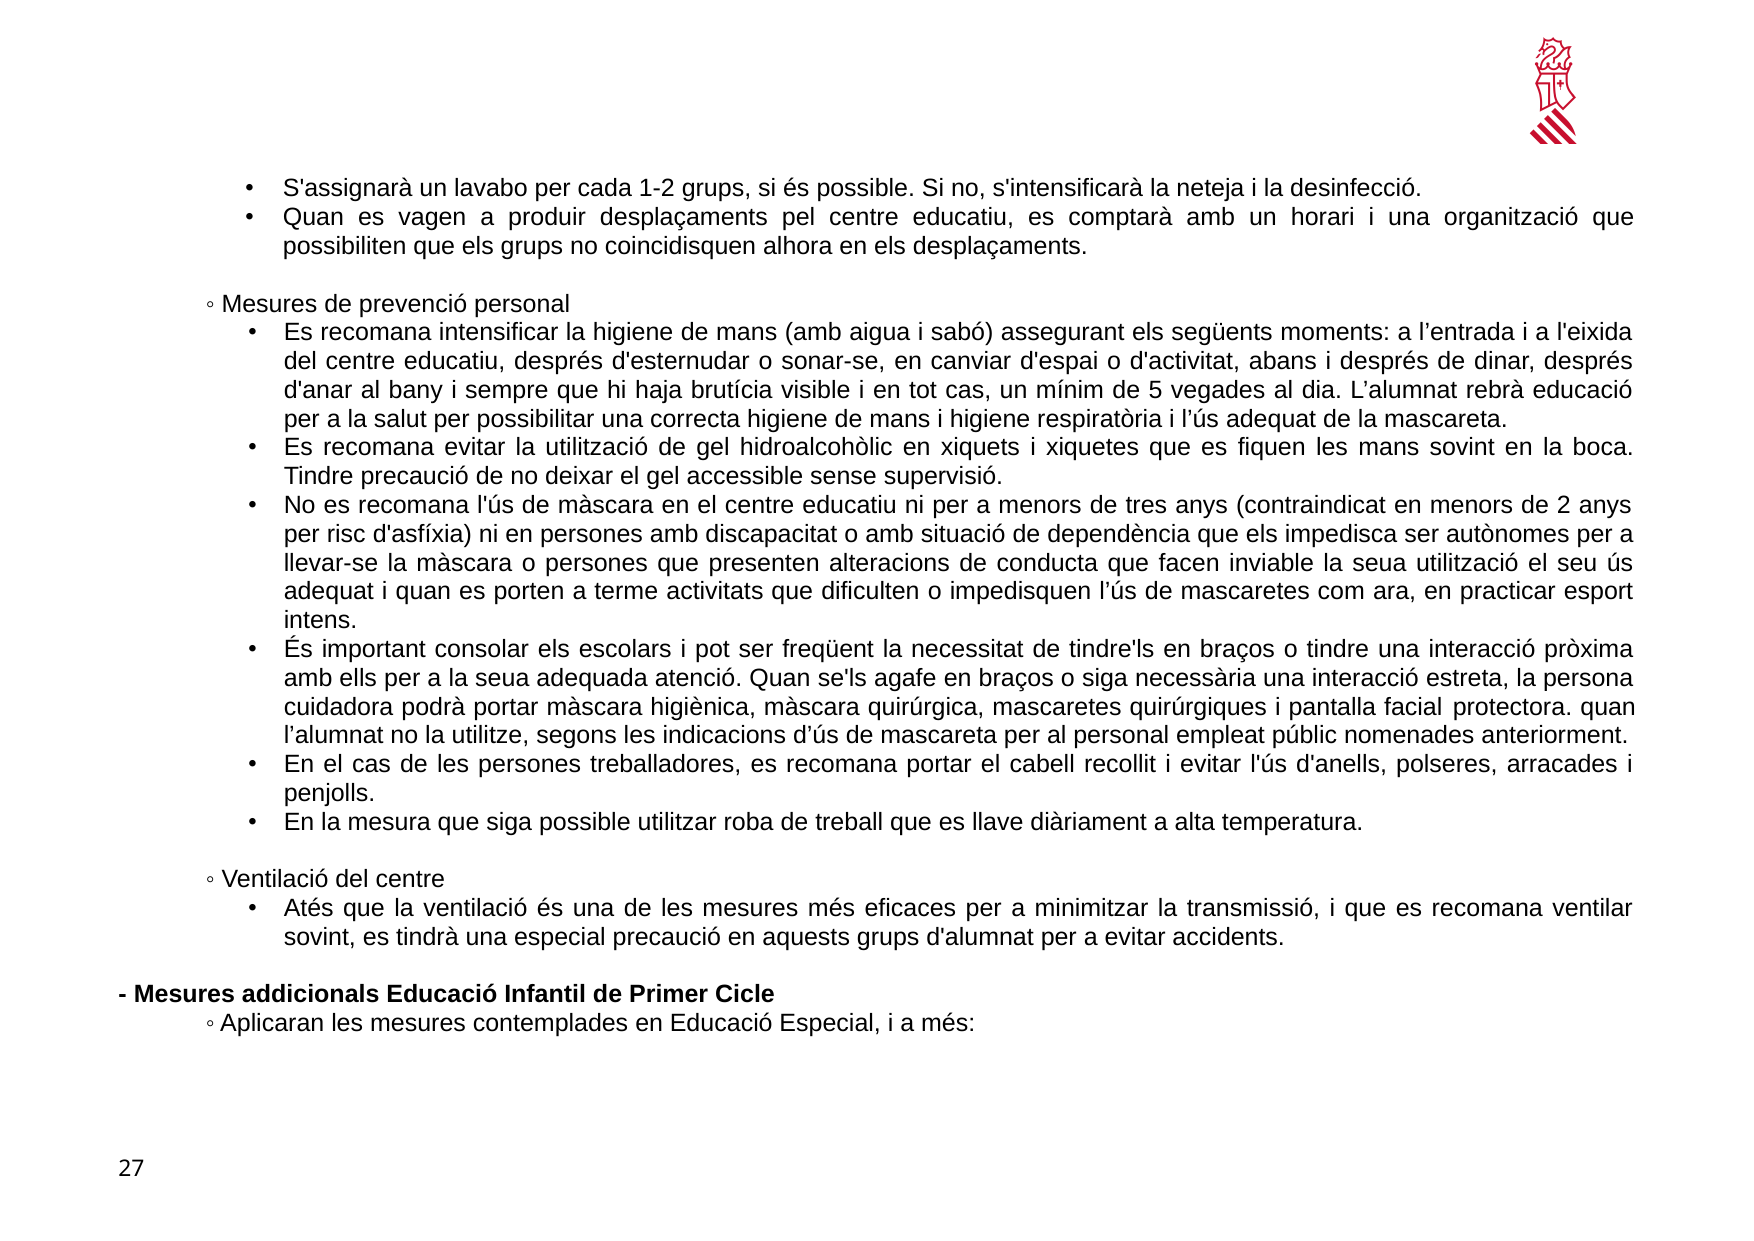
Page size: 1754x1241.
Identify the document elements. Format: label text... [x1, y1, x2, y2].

list S'assignarà un lavabo per cada 1-2 grups, si és possible. Si no, s'intensificarà la neteja i la desinfecció. [245, 173, 1636, 202]
list En el cas de les persones treballadores, es recomana portar el cabell recollit i evitar l'ús d'anells, polseres, arracades i penjolls. [248, 749, 1636, 807]
list Atés que la ventilació és una de les mesures més eficaces per a minimitzar la transmissió, i que es recomana ventilar sovint, es tindrà una especial precaució en aquests grups d'alumnat per a evitar accidents. [248, 893, 1636, 951]
list És important consolar els escolars i pot ser freqüent la necessitat de tindre'ls en braços o tindre una interacció pròxima amb ells per a la seua adequada atenció. Quan se'ls agafe en braços o siga necessària una interacció estreta, la persona cuidadora podrà portar màscara higiènica, màscara quirúrgica, mascaretes quirúrgiques i pantalla facial protectora. quan l’alumnat no la utilitze, segons les indicacions d’ús de mascareta per al personal empleat públic nomenades anteriorment. [248, 634, 1636, 749]
list No es recomana l'ús de màscara en el centre educatiu ni per a menors de tres anys (contraindicat en menors de 2 anys per risc d'asfíxia) ni en persones amb discapacitat o amb situació de dependència que els impedisca ser autònomes per a llevar-se la màscara o persones que presenten alteracions de conducta que facen inviable la seua utilització el seu ús adequat i quan es porten a terme activitats que dificulten o impedisquen l’ús de mascaretes com ara, en practicar esport intens. [248, 490, 1636, 634]
list Quan es vagen a produir desplaçaments pel centre educatiu, es comptarà amb un horari i una organització que possibiliten que els grups no coincidisquen alhora en els desplaçaments. [245, 202, 1636, 260]
text ◦ Ventilació del centre [118, 864, 1636, 893]
text ◦ Aplicaran les mesures contemplades en Educació Especial, i a més: [118, 1008, 1636, 1037]
list Es recomana evitar la utilització de gel hidroalcohòlic en xiquets i xiquetes que es fiquen les mans sovint en la boca. Tindre precaució de no deixar el gel accessible sense supervisió. [248, 432, 1636, 490]
text - Mesures addicionals Educació Infantil de Primer Cicle [118, 979, 1636, 1008]
list Es recomana intensificar la higiene de mans (amb aigua i sabó) assegurant els següents moments: a l’entrada i a l'eixida del centre educatiu, després d'esternudar o sonar-se, en canviar d'espai o d'activitat, abans i després de dinar, després d'anar al bany i sempre que hi haja brutícia visible i en tot cas, un mínim de 5 vegades al dia. L’alumnat rebrà educació per a la salut per possibilitar una correcta higiene de mans i higiene respiratòria i l’ús adequat de la mascareta. [248, 317, 1636, 432]
text ◦ Mesures de prevenció personal [118, 288, 1636, 317]
picture [1529, 37, 1577, 144]
list En la mesura que siga possible utilitzar roba de treball que es llave diàriament a alta temperatura. [248, 807, 1636, 835]
